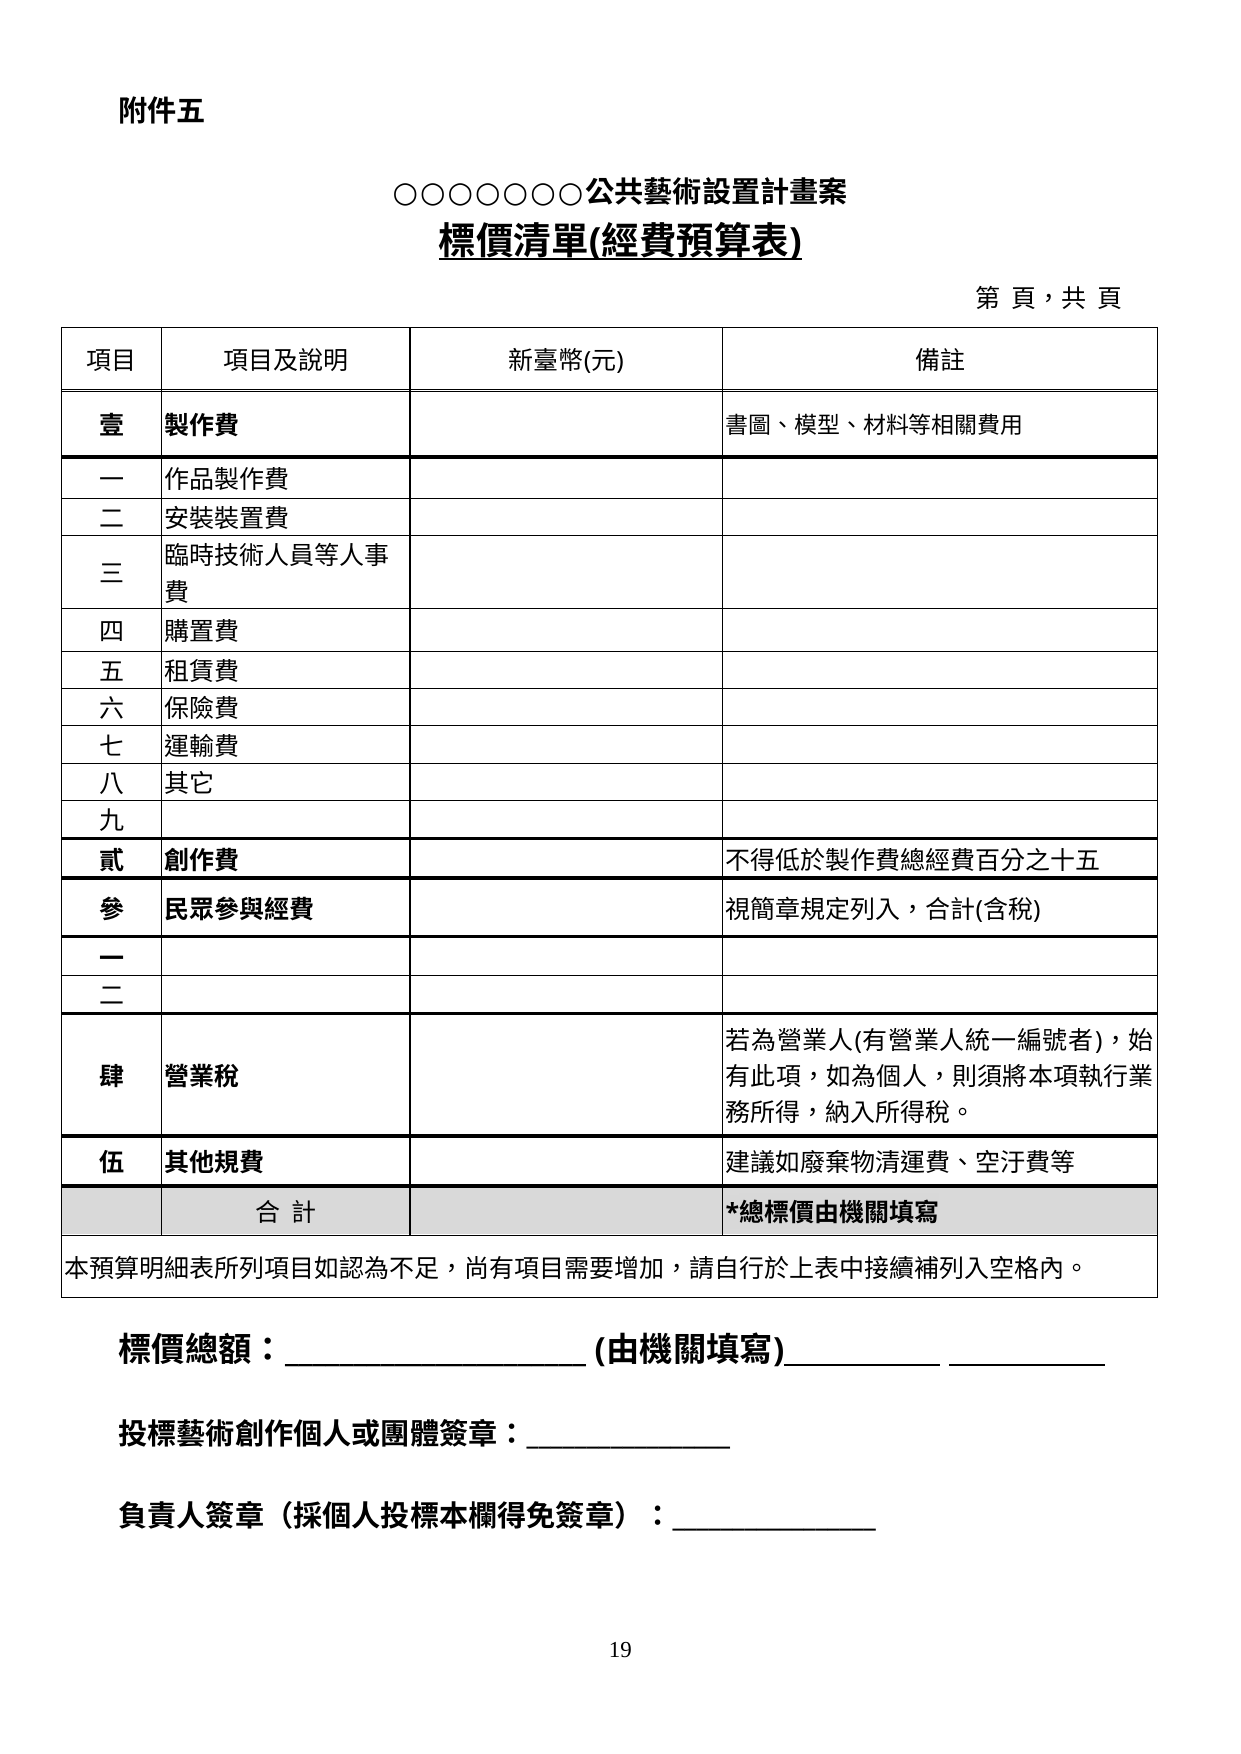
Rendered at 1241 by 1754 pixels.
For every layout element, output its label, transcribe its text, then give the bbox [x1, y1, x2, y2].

table_cell [411, 609, 722, 651]
table_cell 肆 [62, 1015, 161, 1134]
table_cell 民眾參與經費 [162, 880, 409, 935]
table_cell [411, 459, 722, 497]
table_cell [723, 764, 1157, 800]
text 標價總額：______________________ (由機關填寫) [118, 1323, 1122, 1371]
table_cell [162, 976, 409, 1012]
table_cell 四 [62, 609, 161, 651]
table_cell [723, 459, 1157, 497]
table_cell 六 [62, 689, 161, 725]
text ○○○○○○○公共藝術設置計畫案 [118, 169, 1122, 211]
table_cell 伍 [62, 1138, 161, 1184]
table_cell [411, 652, 722, 688]
table_cell [411, 880, 722, 935]
table_cell [411, 392, 722, 455]
table_cell 安裝裝置費 [162, 499, 409, 535]
table_cell 壹 [62, 392, 161, 455]
table_cell [723, 652, 1157, 688]
table_cell [411, 1015, 722, 1134]
table_cell [411, 499, 722, 535]
table_cell [411, 726, 722, 762]
table_cell 一 [62, 938, 161, 974]
text 附件五 [118, 87, 1122, 130]
table_cell 運輸費 [162, 726, 409, 762]
table_cell [162, 938, 409, 974]
table_cell 八 [62, 764, 161, 800]
table_cell [411, 801, 722, 837]
table_cell 三 [62, 536, 161, 608]
table_cell 其它 [162, 764, 409, 800]
table_header 項目及說明 [162, 328, 409, 389]
table_cell 二 [62, 976, 161, 1012]
table_cell 建議如廢棄物清運費、空汙費等 [723, 1138, 1157, 1184]
text 負責人簽章（採個人投標本欄得免簽章）：_________________ [118, 1493, 1122, 1535]
table_header 項目 [62, 328, 161, 389]
table_cell [723, 938, 1157, 974]
table_cell 若為營業人(有營業人統一編號者)，始有此項，如為個人，則須將本項執行業務所得，納入所得稅。 [723, 1015, 1157, 1134]
table_header 備註 [723, 328, 1157, 389]
table_cell [411, 764, 722, 800]
table_cell [723, 536, 1157, 608]
table_cell [62, 1188, 161, 1234]
table_cell 參 [62, 880, 161, 935]
table_cell 製作費 [162, 392, 409, 455]
table_cell 租賃費 [162, 652, 409, 688]
table_cell 七 [62, 726, 161, 762]
table_cell 二 [62, 499, 161, 535]
text 標價清單(經費預算表) [118, 211, 1122, 266]
table_cell [411, 1138, 722, 1184]
table_cell 其他規費 [162, 1138, 409, 1184]
table_cell [723, 499, 1157, 535]
table_cell 五 [62, 652, 161, 688]
table_cell [411, 536, 722, 608]
table_cell 合 計 [162, 1188, 409, 1234]
text 投標藝術創作個人或團體簽章：_________________ [118, 1411, 1122, 1453]
table_cell *總標價由機關填寫 [723, 1188, 1157, 1234]
table_cell [411, 689, 722, 725]
table_cell 一 [62, 459, 161, 497]
table_cell 購置費 [162, 609, 409, 651]
table_cell 本預算明細表所列項目如認為不足，尚有項目需要增加，請自行於上表中接續補列入空格內。 [62, 1236, 1157, 1297]
table_cell 九 [62, 801, 161, 837]
table_cell [411, 938, 722, 974]
table_cell [723, 689, 1157, 725]
table_cell 書圖、模型、材料等相關費用 [723, 392, 1157, 455]
table_cell 視簡章規定列入，合計(含稅) [723, 880, 1157, 935]
table_cell [411, 976, 722, 1012]
table_cell 保險費 [162, 689, 409, 725]
table_cell [723, 726, 1157, 762]
table_cell 不得低於製作費總經費百分之十五 [723, 840, 1157, 876]
table_cell [723, 609, 1157, 651]
table_cell [411, 1188, 722, 1234]
table_cell 貳 [62, 840, 161, 876]
table_cell [723, 976, 1157, 1012]
table_cell 創作費 [162, 840, 409, 876]
table_cell 臨時技術人員等人事費 [162, 536, 409, 608]
table_cell 營業稅 [162, 1015, 409, 1134]
table_header 新臺幣(元) [411, 328, 722, 389]
table_cell 作品製作費 [162, 459, 409, 497]
table_cell [723, 801, 1157, 837]
text 第 頁，共 頁 [795, 278, 1122, 314]
table_cell [411, 840, 722, 876]
table_cell [162, 801, 409, 837]
